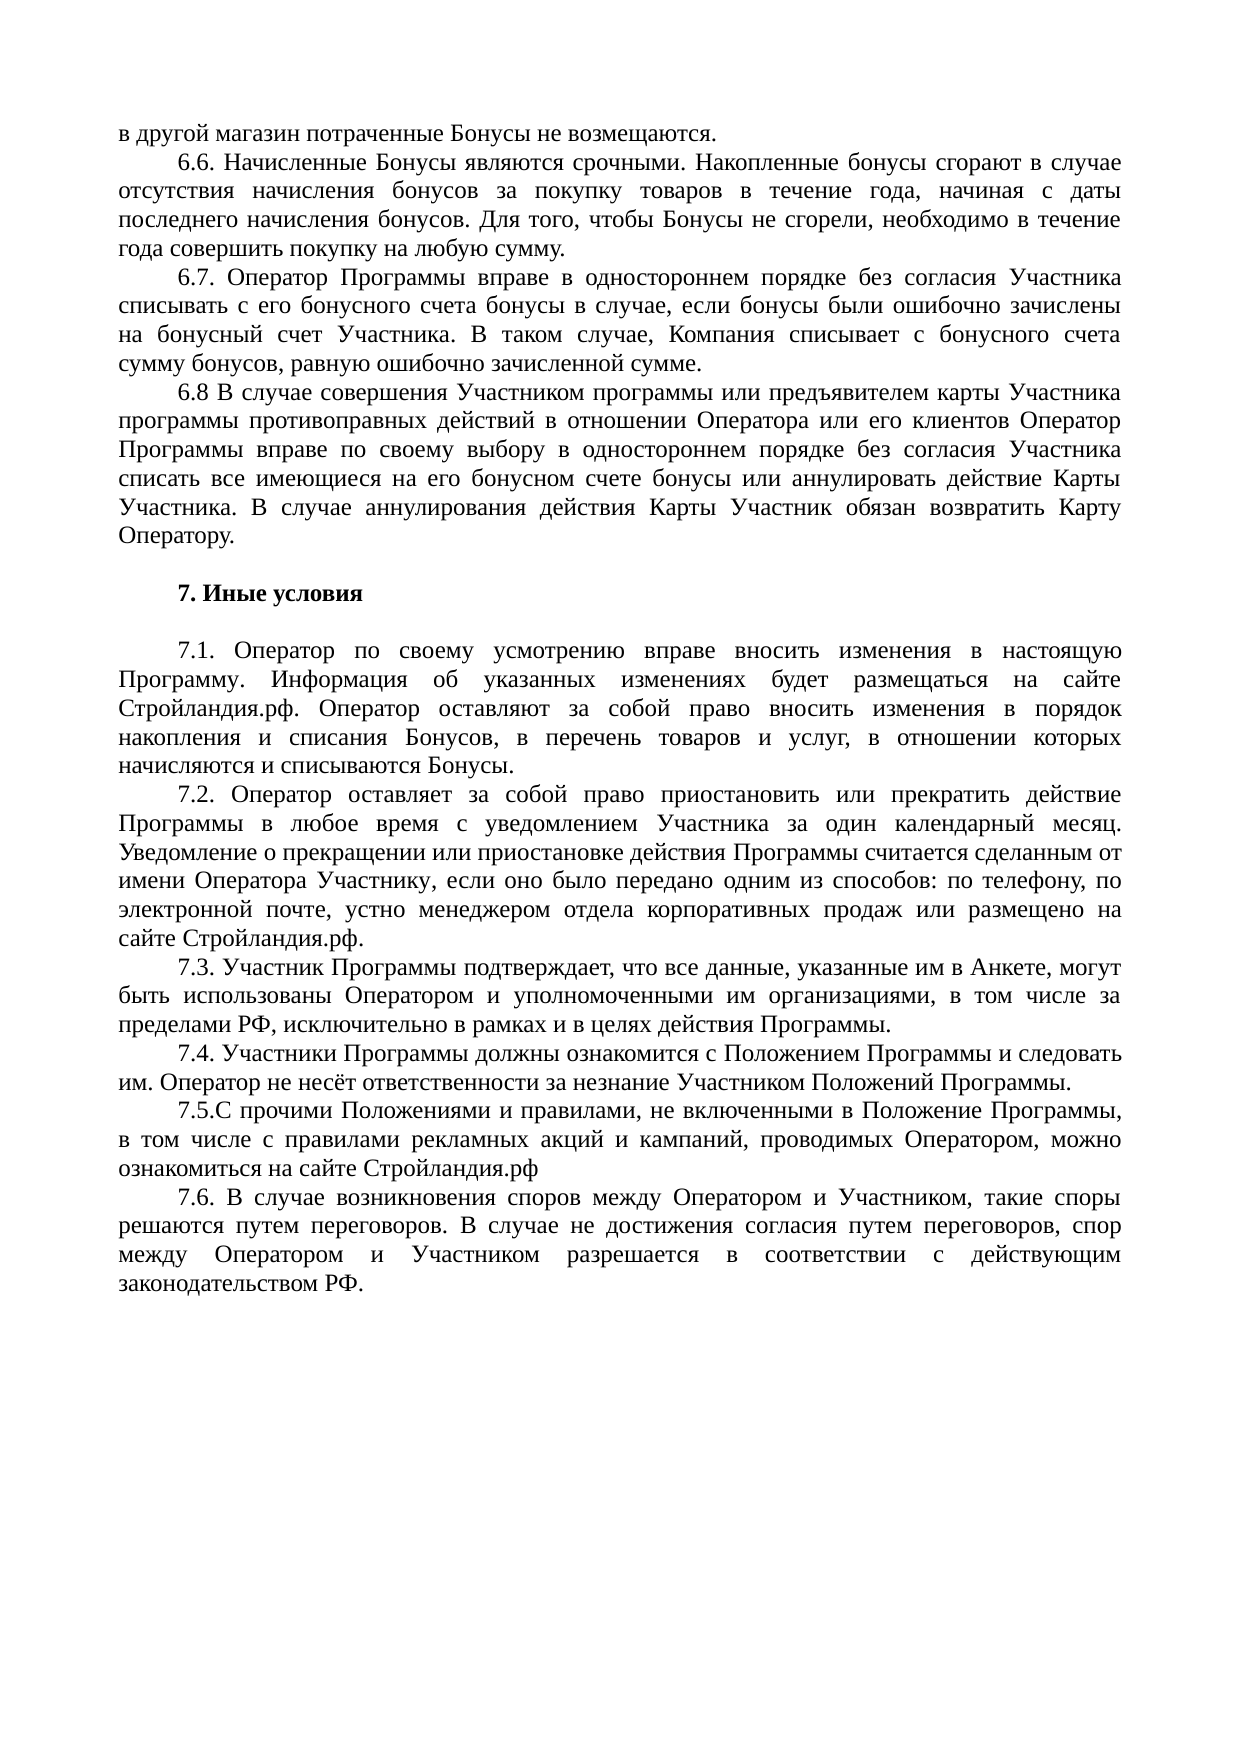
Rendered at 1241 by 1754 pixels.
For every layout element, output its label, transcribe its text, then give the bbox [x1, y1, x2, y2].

text 7.6. В случае возникновения споров между Оператором и Участником, такие споры решаются путем переговоров. В случае не достижения согласия путем переговоров, спор между Оператором и Участником разрешается в соответствии с действующим законодательством РФ. [118, 1182, 1122, 1297]
text в другой магазин потраченные Бонусы не возмещаются. [118, 118, 1122, 147]
text 7.4. Участники Программы должны ознакомится с Положением Программы и следовать им. Оператор не несёт ответственности за незнание Участником Положений Программы. [118, 1038, 1122, 1096]
text 7.1. Оператор по своему усмотрению вправе вносить изменения в настоящую Программу. Информация об указанных изменениях будет размещаться на сайте Стройландия.рф. Оператор оставляют за собой право вносить изменения в порядок накопления и списания Бонусов, в перечень товаров и услуг, в отношении которых начисляются и списываются Бонусы. [118, 636, 1122, 779]
text 6.6. Начисленные Бонусы являются срочными. Накопленные бонусы сгорают в случае отсутствия начисления бонусов за покупку товаров в течение года, начиная с даты последнего начисления бонусов. Для того, чтобы Бонусы не сгорели, необходимо в течение года совершить покупку на любую сумму. [118, 147, 1122, 262]
text 7.5.С прочими Положениями и правилами, не включенными в Положение Программы, в том числе с правилами рекламных акций и кампаний, проводимых Оператором, можно ознакомиться на сайте Стройландия.рф [118, 1096, 1122, 1182]
text 7. Иные условия [118, 578, 1122, 607]
text 6.7. Оператор Программы вправе в одностороннем порядке без согласия Участника списывать с его бонусного счета бонусы в случае, если бонусы были ошибочно зачислены на бонусный счет Участника. В таком случае, Компания списывает с бонусного счета сумму бонусов, равную ошибочно зачисленной сумме. [118, 262, 1122, 377]
text 7.3. Участник Программы подтверждает, что все данные, указанные им в Анкете, могут быть использованы Оператором и уполномоченными им организациями, в том числе за пределами РФ, исключительно в рамках и в целях действия Программы. [118, 952, 1122, 1038]
text 7.2. Оператор оставляет за собой право приостановить или прекратить действие Программы в любое время с уведомлением Участника за один календарный месяц. Уведомление о прекращении или приостановке действия Программы считается сделанным от имени Оператора Участнику, если оно было передано одним из способов: по телефону, по электронной почте, устно менеджером отдела корпоративных продаж или размещено на сайте Стройландия.рф. [118, 779, 1122, 952]
text 6.8 В случае совершения Участником программы или предъявителем карты Участника программы противоправных действий в отношении Оператора или его клиентов Оператор Программы вправе по своему выбору в одностороннем порядке без согласия Участника списать все имеющиеся на его бонусном счете бонусы или аннулировать действие Карты Участника. В случае аннулирования действия Карты Участник обязан возвратить Карту Оператору. [118, 377, 1122, 549]
